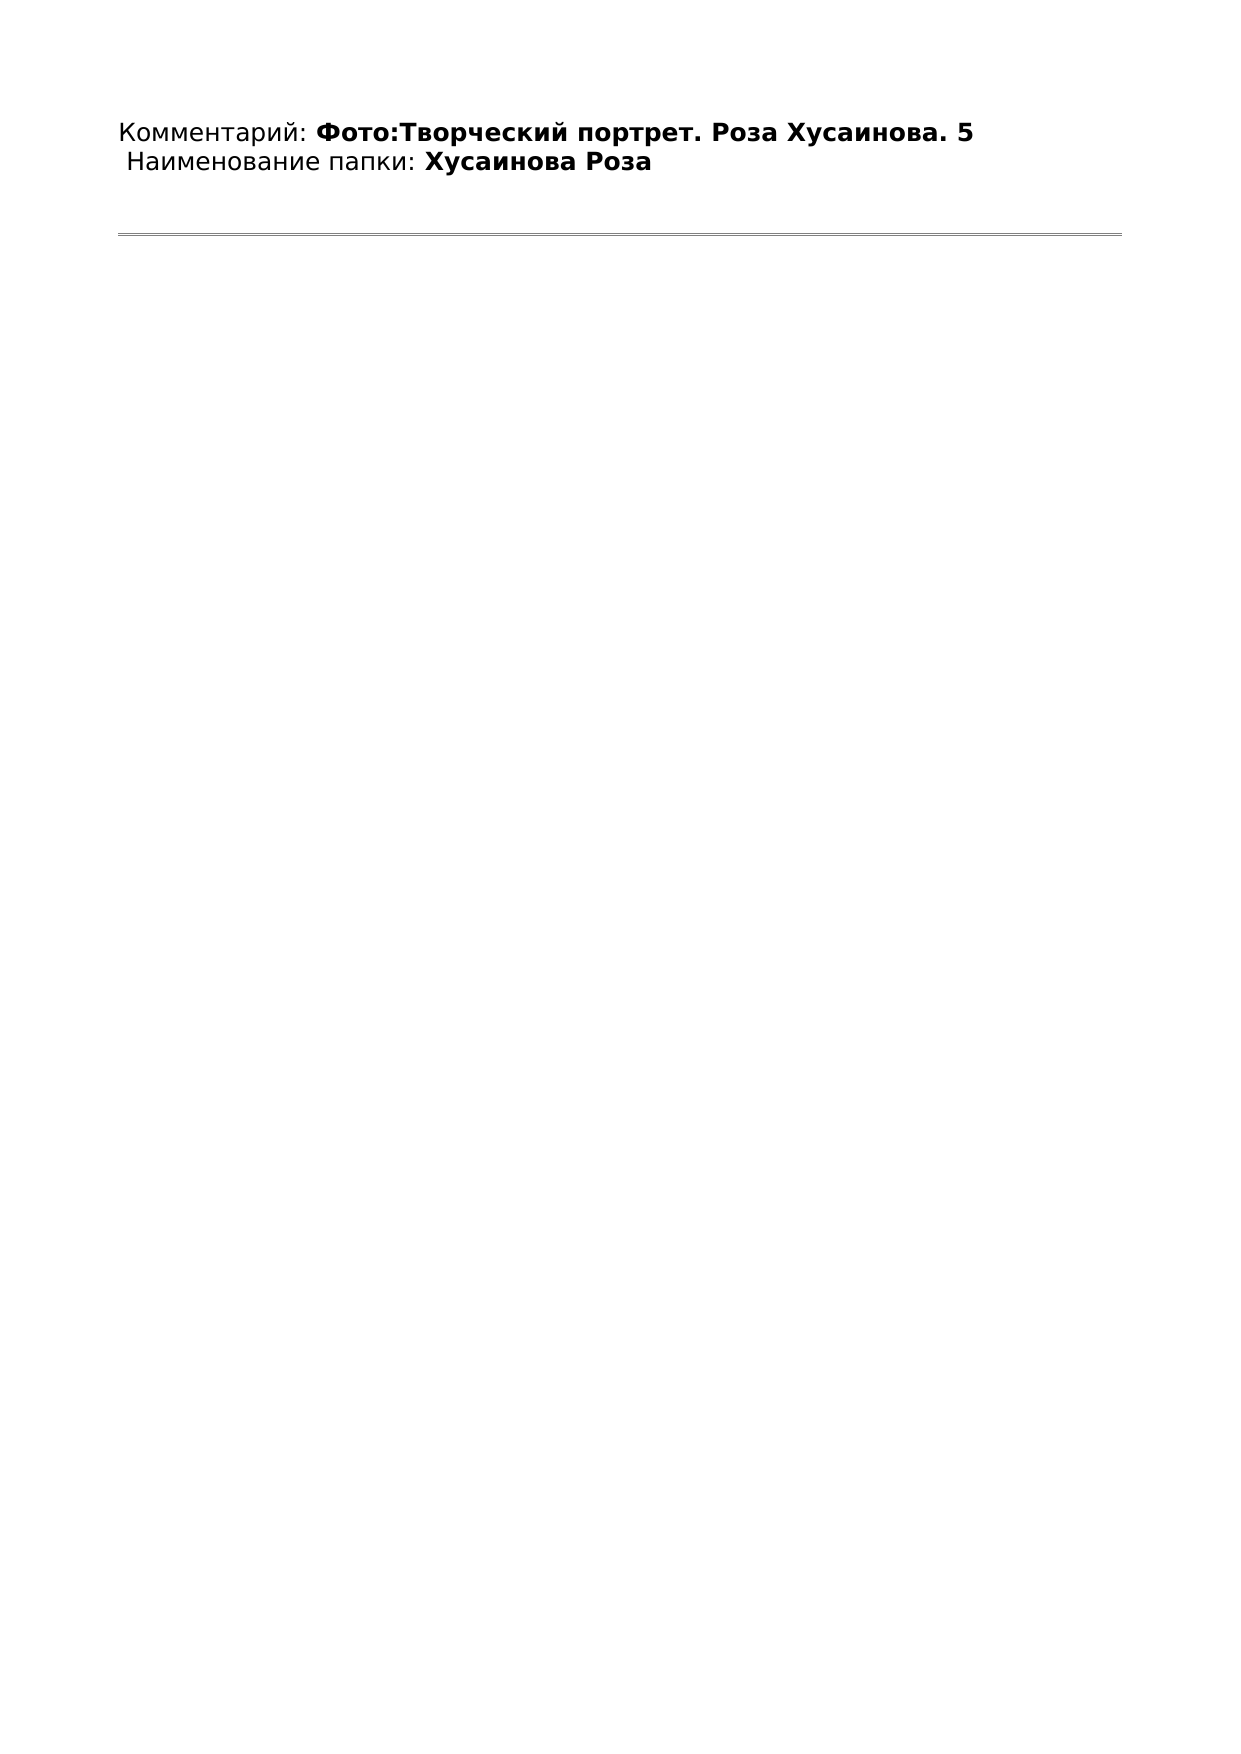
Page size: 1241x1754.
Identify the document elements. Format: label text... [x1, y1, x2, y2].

text Комментарий: Фото:Творческий портрет. Роза Хусаинова. 5 Наименование папки: Хусаинова Роза [118, 118, 1122, 206]
